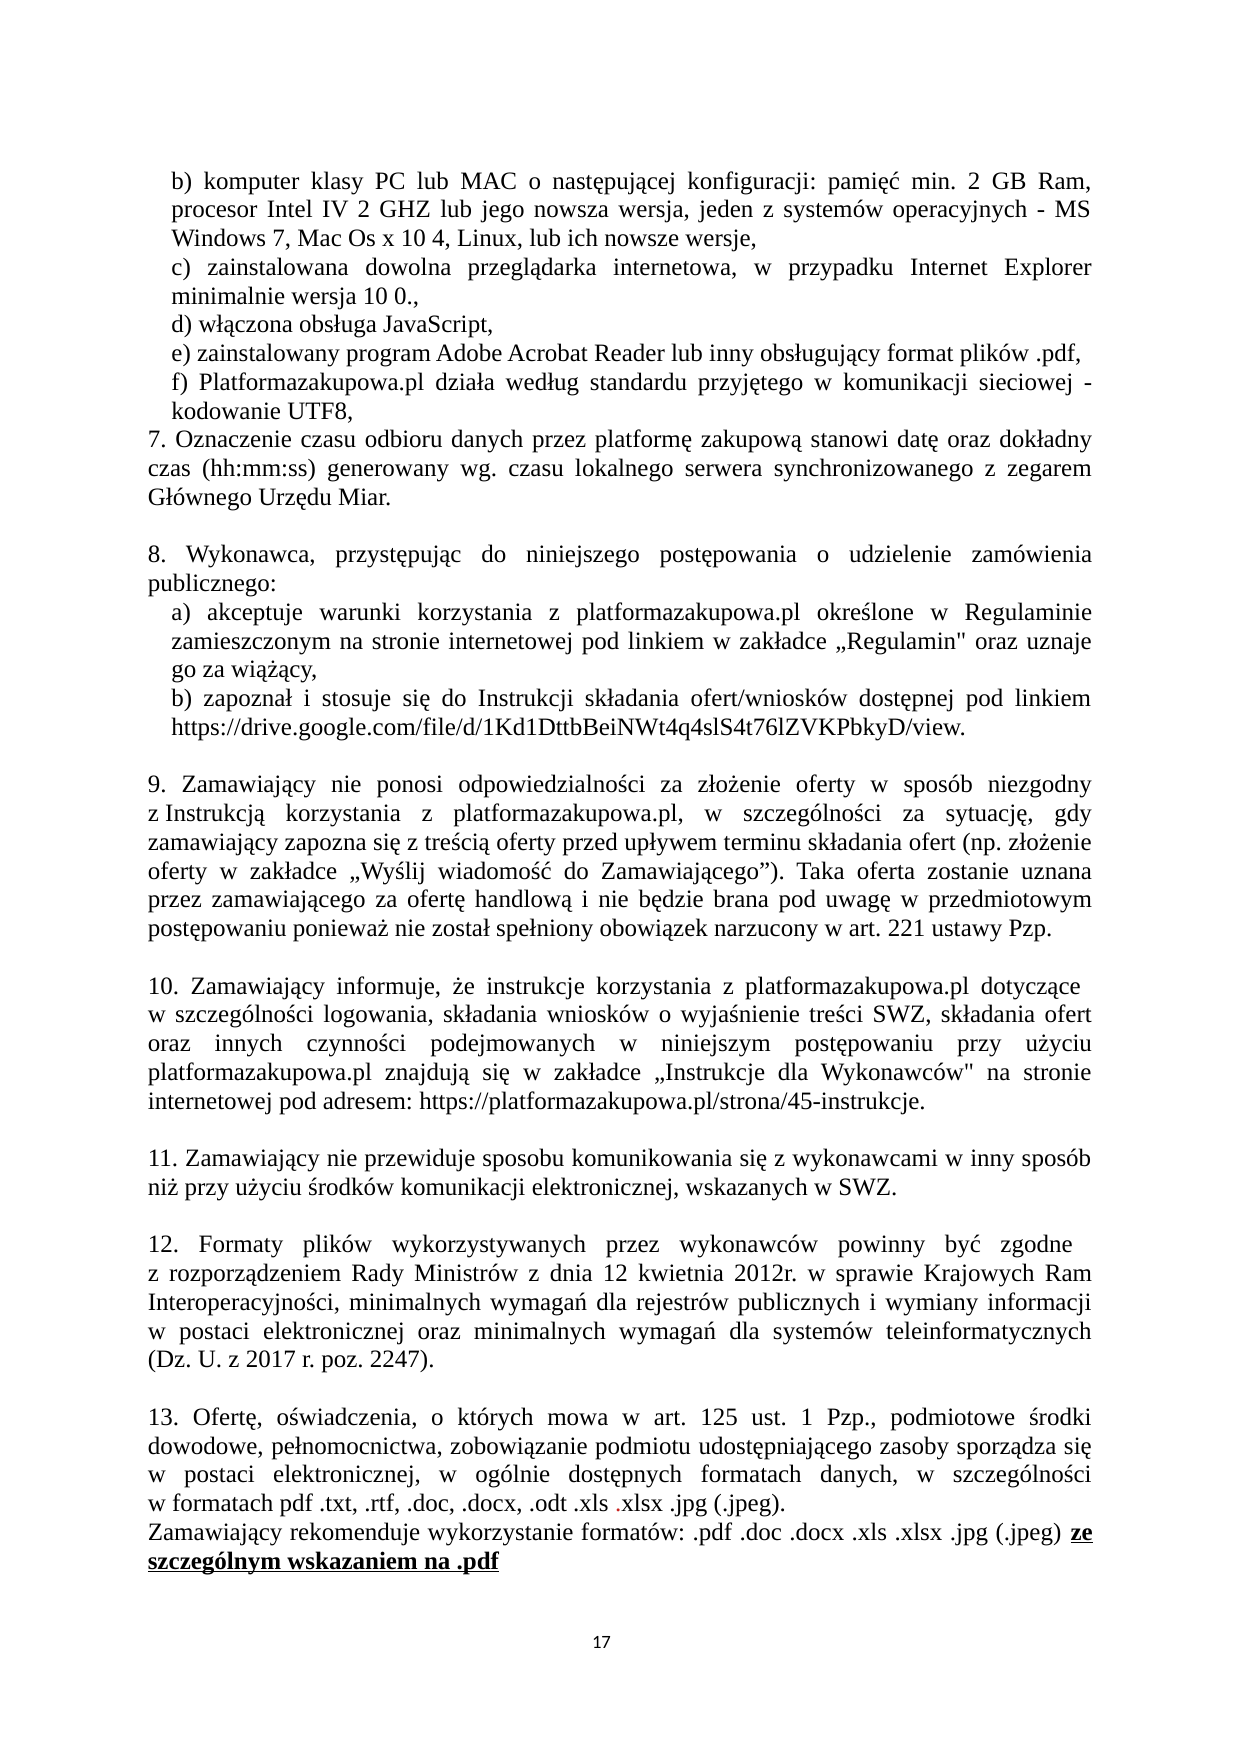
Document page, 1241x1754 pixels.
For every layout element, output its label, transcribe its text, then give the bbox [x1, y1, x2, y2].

text 7. Oznaczenie czasu odbioru danych przez platformę zakupową stanowi datę oraz dokładny czas (hh:mm:ss) generowany wg. czasu lokalnego serwera synchronizowanego z zegarem Głównego Urzędu Miar. [148, 424, 1093, 511]
text Zamawiający rekomenduje wykorzystanie formatów: .pdf .doc .docx .xls .xlsx .jpg (.jpeg) ze szczególnym wskazaniem na .pdf [148, 1517, 1093, 1574]
text 10. Zamawiający informuje, że instrukcje korzystania z platformazakupowa.pl dotyczące w szczególności logowania, składania wniosków o wyjaśnienie treści SWZ, składania ofert oraz innych czynności podejmowanych w niniejszym postępowaniu przy użyciu platformazakupowa.pl znajdują się w zakładce „Instrukcje dla Wykonawców" na stronie internetowej pod adresem: https://platformazakupowa.pl/strona/45-instrukcje. [148, 971, 1093, 1114]
text f) Platformazakupowa.pl działa według standardu przyjętego w komunikacji sieciowej - kodowanie UTF8, [171, 367, 1093, 424]
text 12. Formaty plików wykorzystywanych przez wykonawców powinny być zgodne z rozporządzeniem Rady Ministrów z dnia 12 kwietnia 2012r. w sprawie Krajowych Ram Interoperacyjności, minimalnych wymagań dla rejestrów publicznych i wymiany informacji w postaci elektronicznej oraz minimalnych wymagań dla systemów teleinformatycznych (Dz. U. z 2017 r. poz. 2247). [148, 1229, 1093, 1373]
text 11. Zamawiający nie przewiduje sposobu komunikowania się z wykonawcami w inny sposób niż przy użyciu środków komunikacji elektronicznej, wskazanych w SWZ. [148, 1143, 1093, 1201]
text a) akceptuje warunki korzystania z platformazakupowa.pl określone w Regulaminie zamieszczonym na stronie internetowej pod linkiem w zakładce „Regulamin" oraz uznaje go za wiążący, [171, 597, 1093, 683]
text 13. Ofertę, oświadczenia, o których mowa w art. 125 ust. 1 Pzp., podmiotowe środki dowodowe, pełnomocnictwa, zobowiązanie podmiotu udostępniającego zasoby sporządza się w postaci elektronicznej, w ogólnie dostępnych formatach danych, w szczególności w formatach pdf .txt, .rtf, .doc, .docx, .odt .xls .xlsx .jpg (.jpeg). [148, 1402, 1093, 1517]
text b) zapoznał i stosuje się do Instrukcji składania ofert/wniosków dostępnej pod linkiem https://drive.google.com/file/d/1Kd1DttbBeiNWt4q4slS4t76lZVKPbkyD/view. [171, 683, 1093, 741]
text c) zainstalowana dowolna przeglądarka internetowa, w przypadku Internet Explorer minimalnie wersja 10 0., [171, 252, 1093, 309]
text 9. Zamawiający nie ponosi odpowiedzialności za złożenie oferty w sposób niezgodny z Instrukcją korzystania z platformazakupowa.pl, w szczególności za sytuację, gdy zamawiający zapozna się z treścią oferty przed upływem terminu składania ofert (np. złożenie oferty w zakładce „Wyślij wiadomość do Zamawiającego”). Taka oferta zostanie uznana przez zamawiającego za ofertę handlową i nie będzie brana pod uwagę w przedmiotowym postępowaniu ponieważ nie został spełniony obowiązek narzucony w art. 221 ustawy Pzp. [148, 769, 1093, 942]
text 8. Wykonawca, przystępując do niniejszego postępowania o udzielenie zamówienia publicznego: [148, 539, 1093, 597]
text b) komputer klasy PC lub MAC o następującej konfiguracji: pamięć min. 2 GB Ram, procesor Intel IV 2 GHZ lub jego nowsza wersja, jeden z systemów operacyjnych - MS Windows 7, Mac Os x 10 4, Linux, lub ich nowsze wersje, [171, 166, 1093, 252]
text e) zainstalowany program Adobe Acrobat Reader lub inny obsługujący format plików .pdf, [171, 338, 1093, 367]
text d) włączona obsługa JavaScript, [171, 309, 1093, 338]
